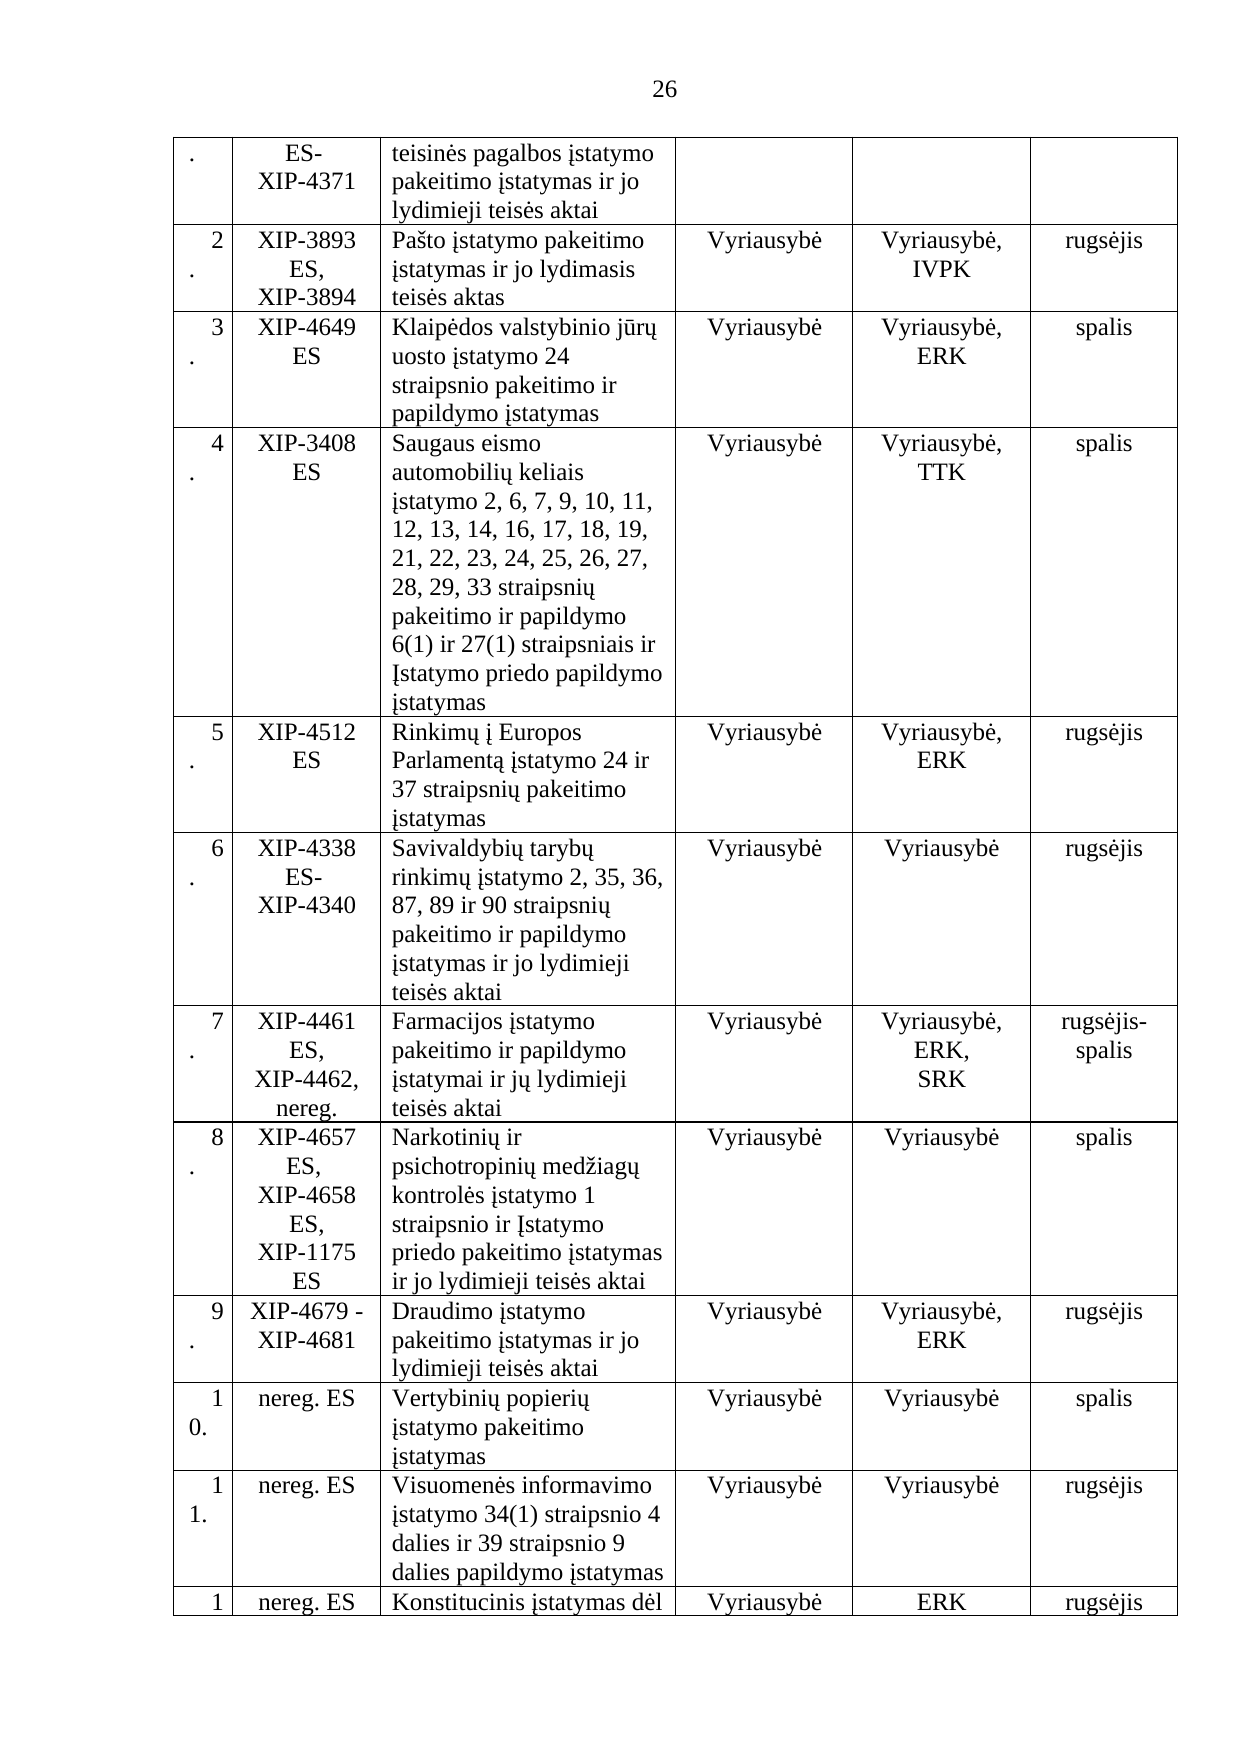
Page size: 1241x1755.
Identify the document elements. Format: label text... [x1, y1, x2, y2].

table_cell Vyriausybė, ERK [853, 1296, 1030, 1382]
table_cell Vyriausybė [676, 225, 852, 311]
table_cell Vyriausybė, ERK [853, 717, 1030, 832]
table_cell teisinės pagalbos įstatymo pakeitimo įstatymas ir jo lydimieji teisės aktai [381, 138, 675, 224]
table_cell Vyriausybė [676, 1296, 852, 1382]
table_cell . [174, 138, 232, 224]
table_cell rugsėjis [1031, 225, 1177, 311]
table_cell Klaipėdos valstybinio jūrų uosto įstatymo 24 straipsnio pakeitimo ir papildymo įstatymas [381, 312, 675, 427]
table_cell Savivaldybių tarybų rinkimų įstatymo 2, 35, 36, 87, 89 ir 90 straipsnių pakeitimo ir papildymo įstatymas ir jo lydimieji teisės aktai [381, 833, 675, 1005]
table_cell 9. [174, 1296, 232, 1382]
table_cell 10. [174, 1383, 232, 1469]
table_cell XIP-3893 ES, XIP-3894 [233, 225, 380, 311]
table_cell rugsėjis [1031, 1471, 1177, 1586]
table_cell 6. [174, 833, 232, 1005]
table_cell Vyriausybė [676, 1123, 852, 1295]
table_cell [1031, 138, 1177, 224]
table_cell Vyriausybė [853, 1123, 1030, 1295]
table_cell Vyriausybė, TTK [853, 428, 1030, 716]
table_cell 8. [174, 1123, 232, 1295]
table_cell Vertybinių popierių įstatymo pakeitimo įstatymas [381, 1383, 675, 1469]
table_cell 2. [174, 225, 232, 311]
table_cell Vyriausybė [676, 428, 852, 716]
table_cell Vyriausybė [676, 1471, 852, 1586]
table_cell 5. [174, 717, 232, 832]
table_cell nereg. ES [233, 1471, 380, 1586]
table_cell Draudimo įstatymo pakeitimo įstatymas ir jo lydimieji teisės aktai [381, 1296, 675, 1382]
table_cell [676, 138, 852, 224]
table_cell 1 [174, 1587, 232, 1615]
table_cell Vyriausybė [676, 1383, 852, 1469]
table_cell Vyriausybė [853, 1383, 1030, 1469]
table_cell ERK [853, 1587, 1030, 1615]
table_cell Farmacijos įstatymo pakeitimo ir papildymo įstatymai ir jų lydimieji teisės aktai [381, 1006, 675, 1121]
table_cell Konstitucinis įstatymas dėl [381, 1587, 675, 1615]
table_cell 11. [174, 1471, 232, 1586]
table_cell Pašto įstatymo pakeitimo įstatymas ir jo lydimasis teisės aktas [381, 225, 675, 311]
table_cell Vyriausybė [853, 833, 1030, 1005]
table_cell Vyriausybė [676, 1006, 852, 1121]
table_cell Vyriausybė, ERK [853, 312, 1030, 427]
table_cell Vyriausybė [853, 1471, 1030, 1586]
table_cell spalis [1031, 1383, 1177, 1469]
table_cell nereg. ES [233, 1383, 380, 1469]
table_cell rugsėjis [1031, 1296, 1177, 1382]
table_cell nereg. ES [233, 1587, 380, 1615]
table_cell XIP-3408 ES [233, 428, 380, 716]
table_cell Rinkimų į Europos Parlamentą įstatymo 24 ir 37 straipsnių pakeitimo įstatymas [381, 717, 675, 832]
table_cell XIP-4512 ES [233, 717, 380, 832]
table_cell rugsėjis [1031, 1587, 1177, 1615]
table_cell Vyriausybė, IVPK [853, 225, 1030, 311]
table_cell 4. [174, 428, 232, 716]
table_cell Vyriausybė [676, 1587, 852, 1615]
table_cell Vyriausybė [676, 717, 852, 832]
table_cell Vyriausybė [676, 833, 852, 1005]
table_cell XIP-4338 ES- XIP-4340 [233, 833, 380, 1005]
table_cell Saugaus eismo automobilių keliais įstatymo 2, 6, 7, 9, 10, 11, 12, 13, 14, 16, 17, 18, 19, 21, 22, 23, 24, 25, 26, 27, 28, 29, 33 straipsnių pakeitimo ir papildymo 6(1) ir 27(1) straipsniais ir Įstatymo priedo papildymo įstatymas [381, 428, 675, 716]
table_cell XIP-4649 ES [233, 312, 380, 427]
table_cell Vyriausybė [676, 312, 852, 427]
table_cell rugsėjis- spalis [1031, 1006, 1177, 1121]
table_cell Narkotinių ir psichotropinių medžiagų kontrolės įstatymo 1 straipsnio ir Įstatymo priedo pakeitimo įstatymas ir jo lydimieji teisės aktai [381, 1123, 675, 1295]
table_cell 7. [174, 1006, 232, 1121]
table_cell XIP-4461 ES, XIP-4462, nereg. [233, 1006, 380, 1121]
table_cell XIP-4679 -XIP-4681 [233, 1296, 380, 1382]
table_cell XIP-4657 ES, XIP-4658 ES, XIP-1175 ES [233, 1123, 380, 1295]
table_cell spalis [1031, 1123, 1177, 1295]
table_cell rugsėjis [1031, 833, 1177, 1005]
table_cell spalis [1031, 428, 1177, 716]
table_cell [853, 138, 1030, 224]
table_cell ES- XIP-4371 [233, 138, 380, 224]
table_cell Visuomenės informavimo įstatymo 34(1) straipsnio 4 dalies ir 39 straipsnio 9 dalies papildymo įstatymas [381, 1471, 675, 1586]
table_cell spalis [1031, 312, 1177, 427]
table_cell rugsėjis [1031, 717, 1177, 832]
table_cell Vyriausybė, ERK, SRK [853, 1006, 1030, 1121]
table_cell 3. [174, 312, 232, 427]
